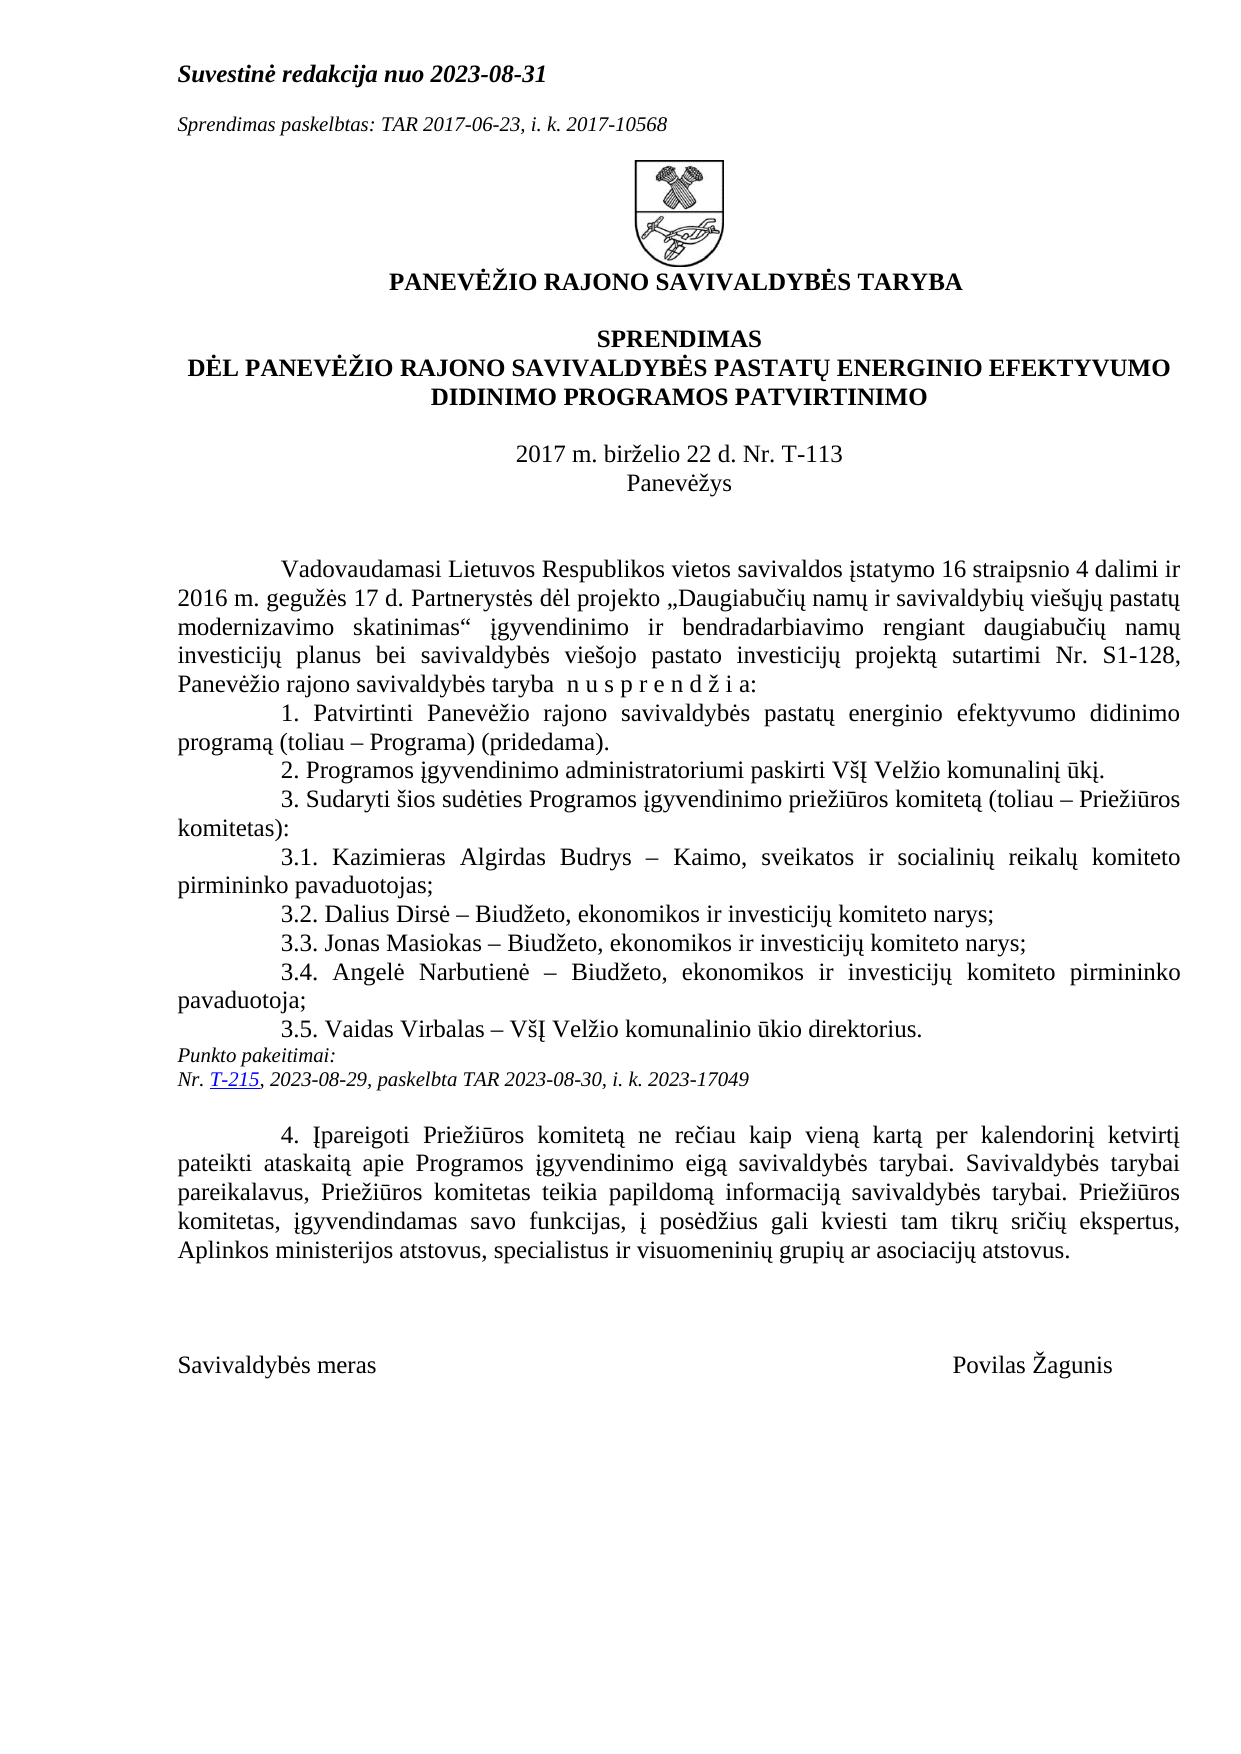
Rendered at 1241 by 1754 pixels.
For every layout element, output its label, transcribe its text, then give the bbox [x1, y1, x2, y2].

text 3.4. Angelė Narbutienė – Biudžeto, ekonomikos ir investicijų komiteto pirmininko pavaduotoja; [177, 957, 1181, 1014]
text 2. Programos įgyvendinimo administratoriumi paskirti VšĮ Velžio komunalinį ūkį. [177, 755, 1181, 784]
text Suvestinė redakcija nuo 2023-08-31 [177, 59, 1181, 88]
text Vadovaudamasi Lietuvos Respublikos vietos savivaldos įstatymo 16 straipsnio 4 dalimi ir 2016 m. gegužės 17 d. Partnerystės dėl projekto „Daugiabučių namų ir savivaldybių viešųjų pastatų modernizavimo skatinimas“ įgyvendinimo ir bendradarbiavimo rengiant daugiabučių namų investicijų planus bei savivaldybės viešojo pastato investicijų projektą sutartimi Nr. S1-128, Panevėžio rajono savivaldybės taryba n u s p r e n d ž i a: [177, 554, 1181, 698]
text Nr. T-215, 2023-08-29, paskelbta TAR 2023-08-30, i. k. 2023-17049 [177, 1067, 1181, 1091]
text Punkto pakeitimai: [177, 1043, 1181, 1067]
text 4. Įpareigoti Priežiūros komitetą ne rečiau kaip vieną kartą per kalendorinį ketvirtį pateikti ataskaitą apie Programos įgyvendinimo eigą savivaldybės tarybai. Savivaldybės tarybai pareikalavus, Priežiūros komitetas teikia papildomą informaciją savivaldybės tarybai. Priežiūros komitetas, įgyvendindamas savo funkcijas, į posėdžius gali kviesti tam tikrų sričių ekspertus, Aplinkos ministerijos atstovus, specialistus ir visuomeninių grupių ar asociacijų atstovus. [177, 1120, 1181, 1263]
text DĖL PANEVĖŽIO RAJONO SAVIVALDYBĖS pastatų energinio efektyvumo didinimo PROGRAMOS PATVIRTINIMO [177, 353, 1181, 410]
text 3. Sudaryti šios sudėties Programos įgyvendinimo priežiūros komitetą (toliau – Priežiūros komitetas): [177, 784, 1181, 842]
text 2017 m. birželio 22 d. Nr. T-113 [177, 439, 1181, 468]
text SPRENDIMAS [177, 324, 1181, 353]
text Panevėžys [177, 468, 1181, 497]
text 1. Patvirtinti Panevėžio rajono savivaldybės pastatų energinio efektyvumo didinimo programą (toliau – Programa) (pridedama). [177, 698, 1181, 755]
text Sprendimas paskelbtas: TAR 2017-06-23, i. k. 2017-10568 [177, 112, 1181, 136]
text PANEVĖŽIO RAJONO SAVIVALDYBĖS TARYBA [177, 267, 1181, 295]
text 3.2. Dalius Dirsė – Biudžeto, ekonomikos ir investicijų komiteto narys; [177, 899, 1181, 928]
text 3.5. Vaidas Virbalas – VšĮ Velžio komunalinio ūkio direktorius. [177, 1014, 1181, 1043]
text Savivaldybės meras Povilas Žagunis [177, 1350, 1181, 1378]
text 3.3. Jonas Masiokas – Biudžeto, ekonomikos ir investicijų komiteto narys; [177, 928, 1181, 957]
text 3.1. Kazimieras Algirdas Budrys – Kaimo, sveikatos ir socialinių reikalų komiteto pirmininko pavaduotojas; [177, 842, 1181, 899]
